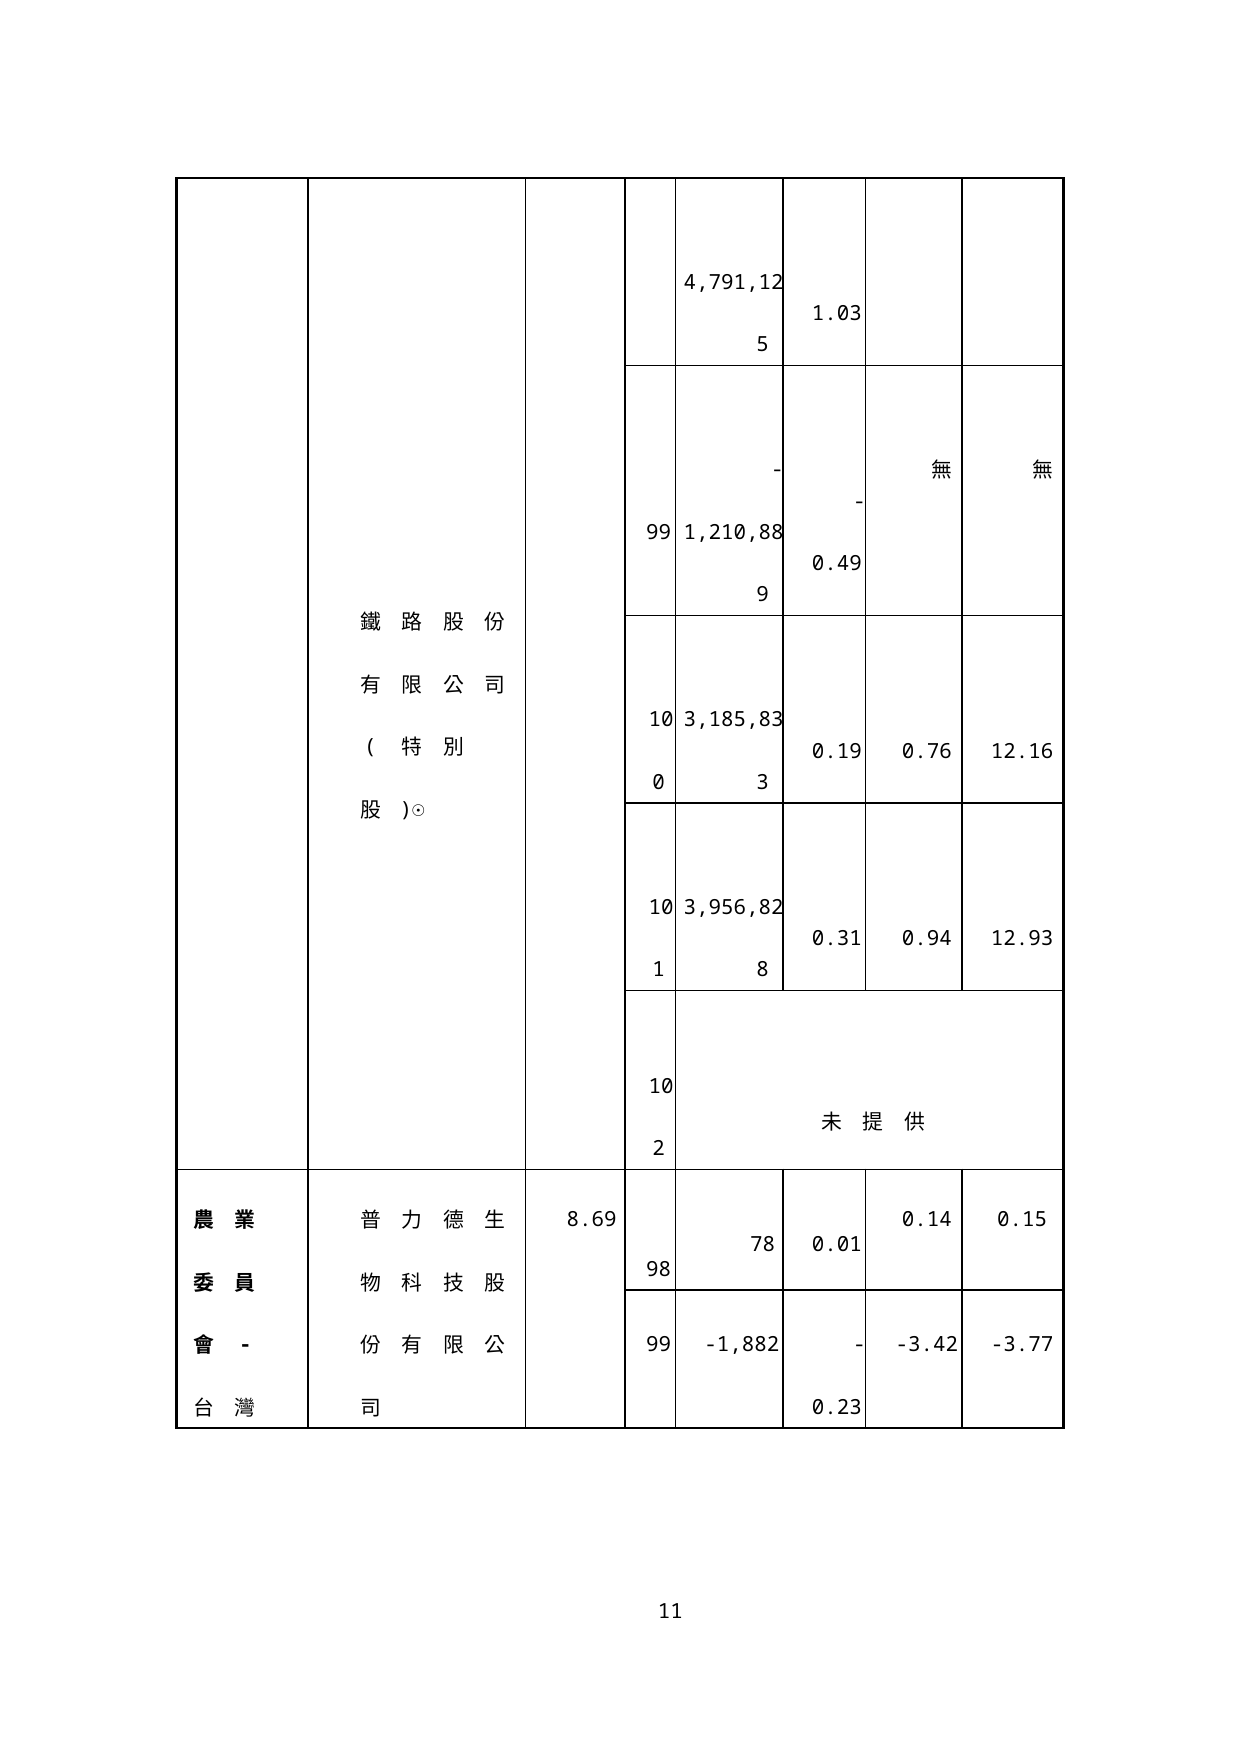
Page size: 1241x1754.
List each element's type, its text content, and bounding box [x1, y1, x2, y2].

table_cell -3.77 [963, 1291, 1062, 1427]
table_cell -4,791,125 [676, 179, 782, 365]
table_cell 農業委員會- 台灣動物科技研究所 (77.78％) [178, 1170, 307, 1427]
table_cell 8.69 [526, 1170, 624, 1427]
table_cell 102 [626, 991, 675, 1168]
table_cell -0.23 [784, 1291, 865, 1427]
table_cell 0.14 [866, 1170, 961, 1289]
table_cell 0.94 [866, 804, 961, 990]
table_cell 98 [626, 1170, 675, 1289]
table_cell 101 [626, 804, 675, 990]
table_cell 99 [626, 1291, 675, 1427]
table_cell 0.01 [784, 1170, 865, 1289]
table_cell [526, 179, 624, 1168]
table_cell 普力德生物科技股份有限公司 [309, 1170, 525, 1427]
table_cell 78 [676, 1170, 782, 1289]
table_cell -0.49 [784, 366, 865, 615]
table_cell [178, 179, 307, 1168]
table_cell 12.93 [963, 804, 1062, 990]
table_cell 100 [626, 616, 675, 802]
table_cell [866, 179, 961, 365]
table_cell 3,185,833 [676, 616, 782, 802]
table_cell -3.42 [866, 1291, 961, 1427]
table_cell -1.03 [784, 179, 865, 365]
table_cell -1,210,889 [676, 366, 782, 615]
table_cell [963, 179, 1062, 365]
table_cell 0.15 [963, 1170, 1062, 1289]
table_cell -1,882 [676, 1291, 782, 1427]
table_cell 鐵路股份有限公司(特別股)☉ [309, 179, 525, 1168]
table_cell 0.76 [866, 616, 961, 802]
table_cell 0.19 [784, 616, 865, 802]
table_cell 無 [963, 366, 1062, 615]
table_cell 3,956,828 [676, 804, 782, 990]
table_cell 99 [626, 366, 675, 615]
table_cell 無 [866, 366, 961, 615]
table_cell [626, 179, 675, 365]
table_cell 12.16 [963, 616, 1062, 802]
table_cell 0.31 [784, 804, 865, 990]
table_cell 未提供 [676, 991, 1062, 1168]
